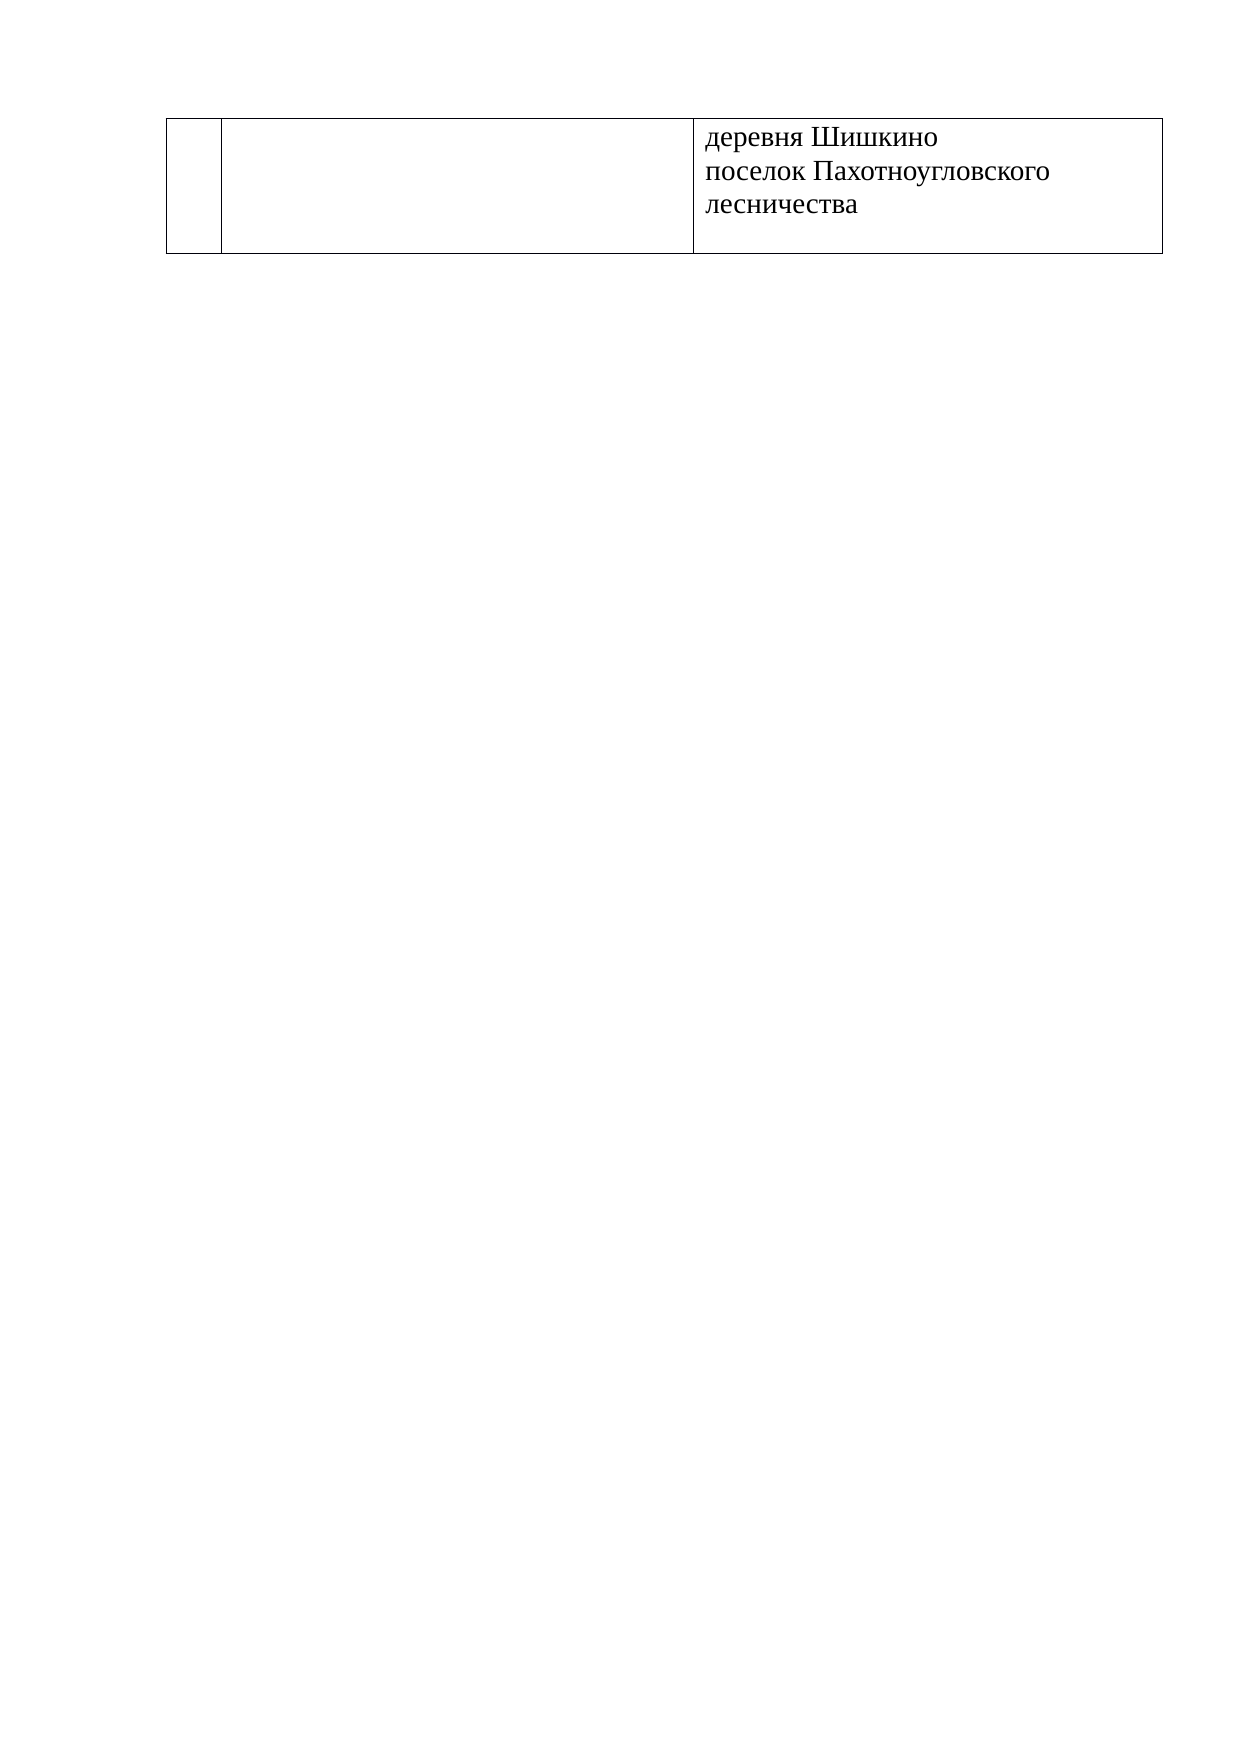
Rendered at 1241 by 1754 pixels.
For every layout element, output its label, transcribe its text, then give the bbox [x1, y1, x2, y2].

table_cell [222, 119, 693, 253]
table_cell деревня Шишкино поселок Пахотноугловского лесничества [694, 119, 1162, 253]
table_cell [167, 119, 221, 253]
